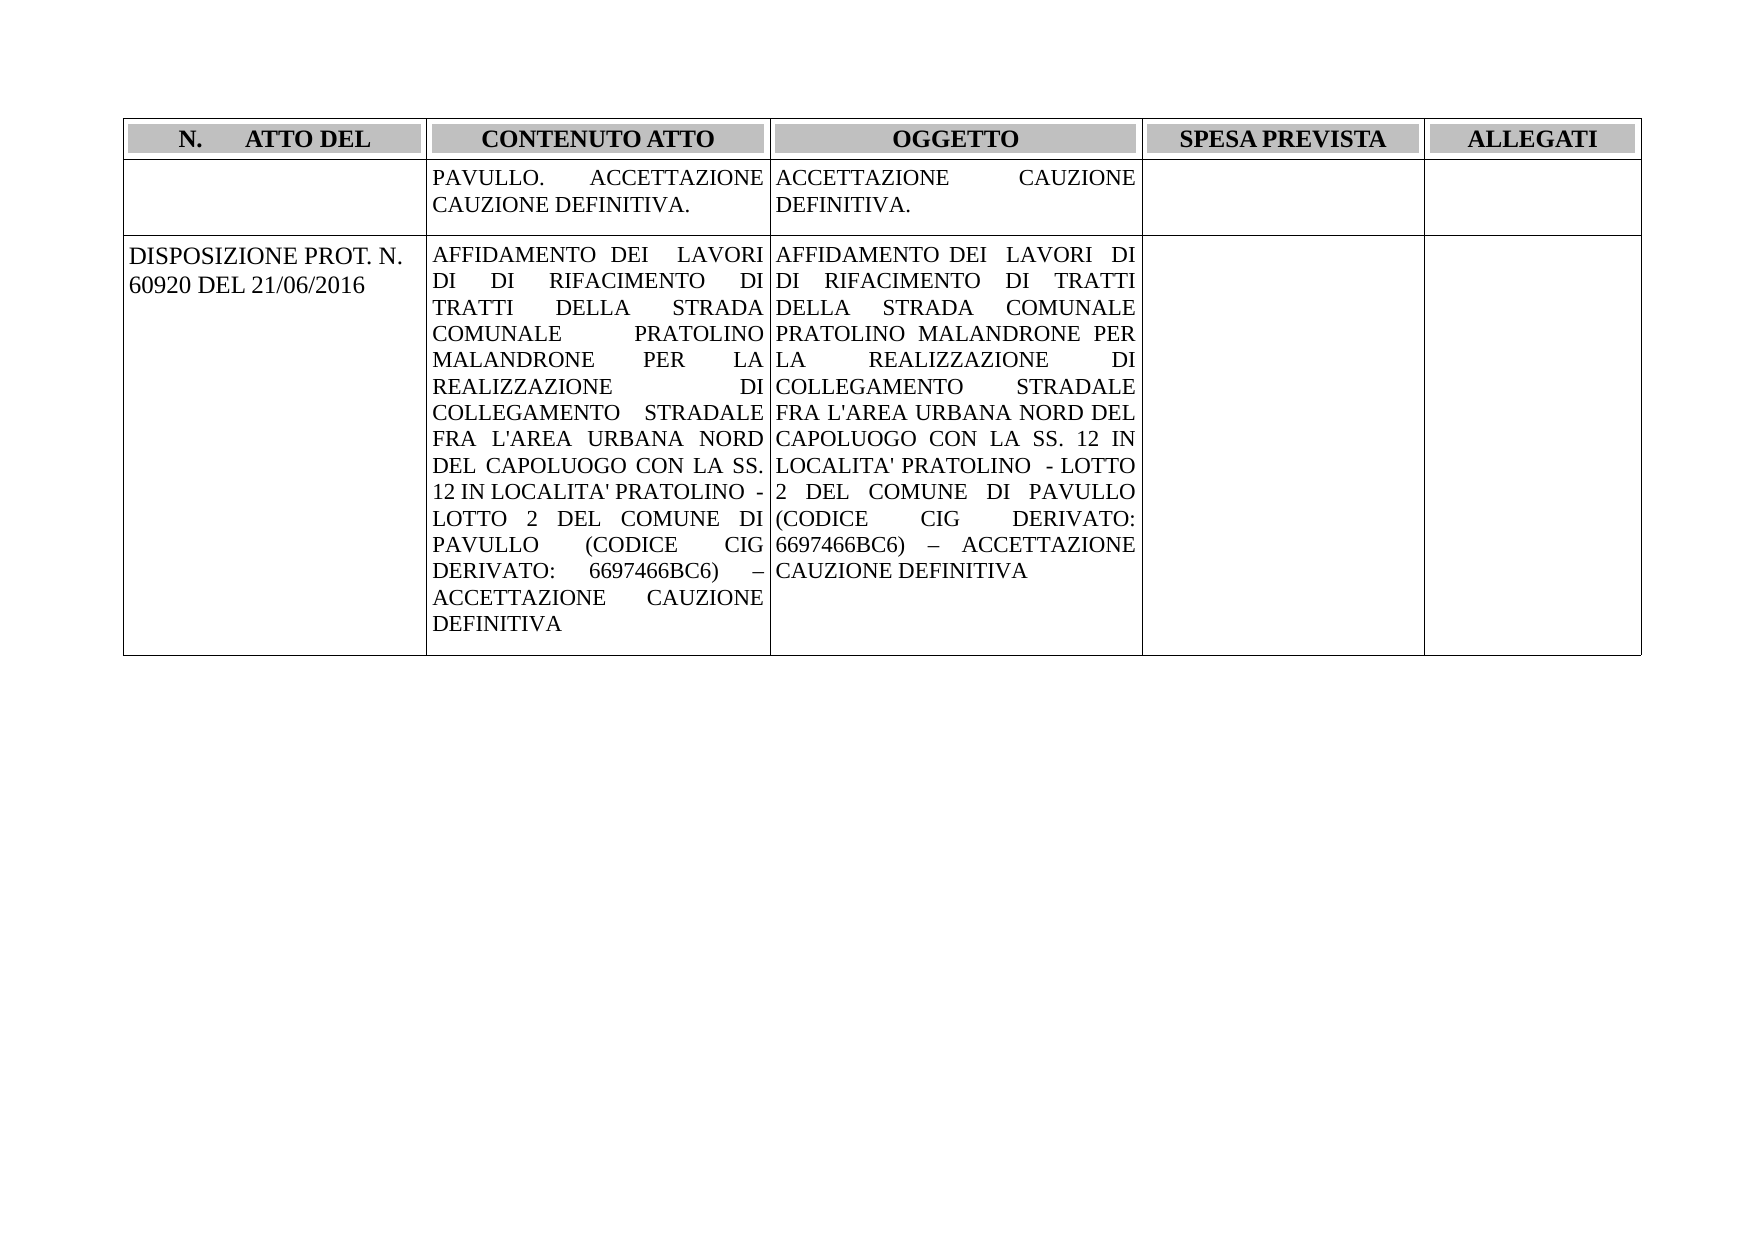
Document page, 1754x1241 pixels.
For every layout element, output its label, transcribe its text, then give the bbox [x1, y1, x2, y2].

table_cell AFFIDAMENTO DEI LAVORI DI DI RIFACIMENTO DI TRATTI DELLA STRADA COMUNALE PRATOLINO MALANDRONE PER LA REALIZZAZIONE DI COLLEGAMENTO STRADALE FRA L'AREA URBANA NORD DEL CAPOLUOGO CON LA SS. 12 IN LOCALITA' PRATOLINO - LOTTO 2 DEL COMUNE DI PAVULLO (CODICE CIG DERIVATO: 6697466BC6) – ACCETTAZIONE CAUZIONE DEFINITIVA [427, 236, 770, 654]
table_header CONTENUTO ATTO [427, 119, 770, 158]
table_cell [1425, 160, 1641, 235]
table_cell PAVULLO. ACCETTAZIONE CAUZIONE DEFINITIVA. [427, 160, 770, 235]
table_cell ACCETTAZIONE CAUZIONE DEFINITIVA. [771, 160, 1142, 235]
table_cell [1143, 236, 1424, 654]
table_header ALLEGATI [1425, 119, 1641, 158]
table_header SPESA PREVISTA [1143, 119, 1424, 158]
table_cell AFFIDAMENTO DEI LAVORI DI DI RIFACIMENTO DI TRATTI DELLA STRADA COMUNALE PRATOLINO MALANDRONE PER LA REALIZZAZIONE DI COLLEGAMENTO STRADALE FRA L'AREA URBANA NORD DEL CAPOLUOGO CON LA SS. 12 IN LOCALITA' PRATOLINO - LOTTO 2 DEL COMUNE DI PAVULLO (CODICE CIG DERIVATO: 6697466BC6) – ACCETTAZIONE CAUZIONE DEFINITIVA [771, 236, 1142, 654]
table_cell DISPOSIZIONE PROT. N. 60920 DEL 21/06/2016 [124, 236, 426, 654]
table_cell [1425, 236, 1641, 654]
table_cell [1143, 160, 1424, 235]
table_cell [124, 160, 426, 235]
table_header N. ATTO DEL [124, 119, 426, 158]
table_header OGGETTO [771, 119, 1142, 158]
